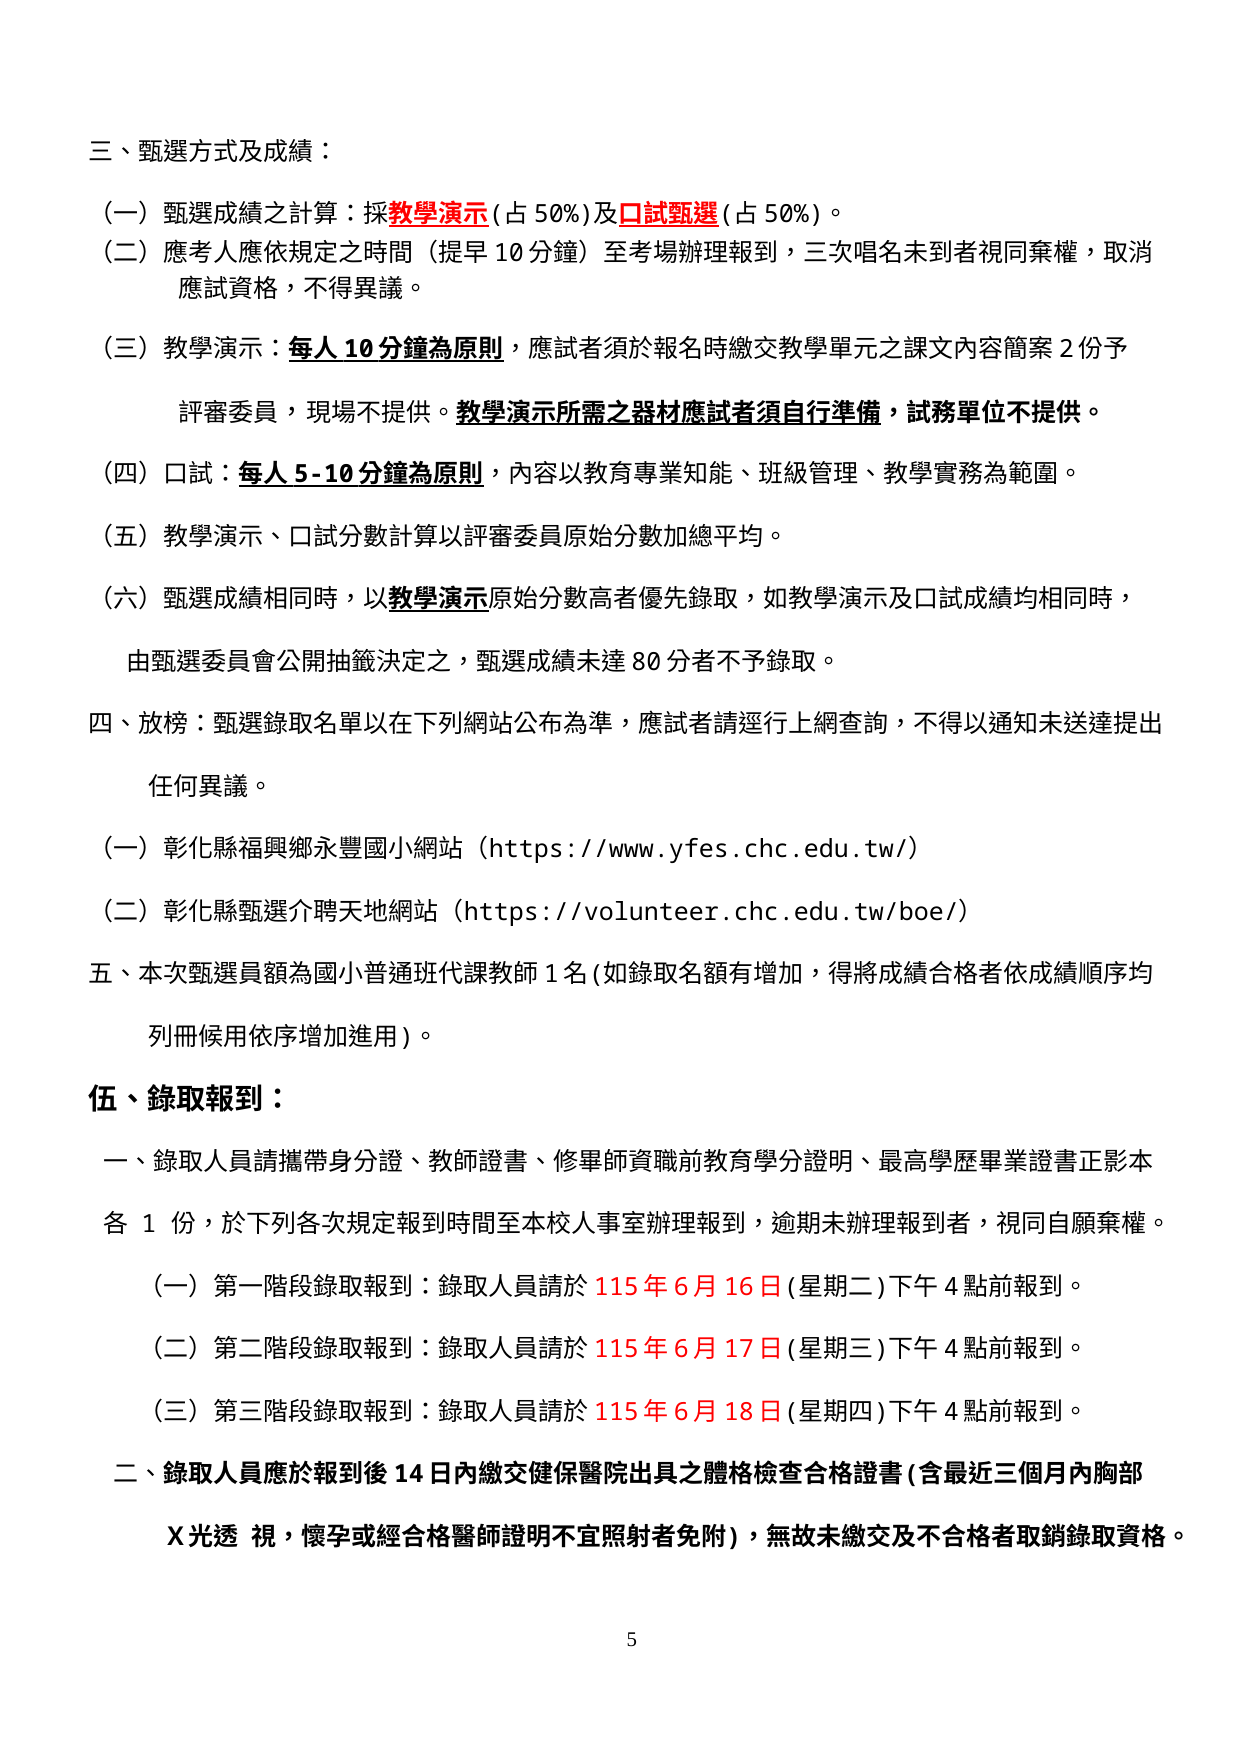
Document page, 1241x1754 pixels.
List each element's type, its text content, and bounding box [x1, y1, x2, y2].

text 五、本次甄選員額為國小普通班代課教師1名(如錄取名額有增加，得將成績合格者依成績順序均 [89, 930, 1167, 993]
text （一）第一階段錄取報到：錄取人員請於115年6月16日(星期二)下午4點前報到。 [139, 1243, 1167, 1305]
text （六）甄選成績相同時，以教學演示原始分數高者優先錄取，如教學演示及口試成績均相同時， [89, 555, 1167, 618]
text （一）甄選成績之計算：採教學演示(占50%)及口試甄選(占50%)。 [89, 170, 1167, 233]
text 應試資格，不得異議。 [89, 269, 1155, 305]
text （一）彰化縣福興鄉永豐國小網站（https://www.yfes.chc.edu.tw/） [89, 805, 1167, 868]
text 一、錄取人員請攜帶身分證、教師證書、修畢師資職前教育學分證明、最高學歷畢業證書正影本各 1 份，於下列各次規定報到時間至本校人事室辦理報到，逾期未辦理報到者，視同自願棄權。 [104, 1118, 1167, 1243]
text （二）應考人應依規定之時間（提早10分鐘）至考場辦理報到，三次唱名未到者視同棄權，取消 [89, 233, 1155, 269]
text 列冊候用依序增加進用)。 [89, 993, 1167, 1055]
text 評審委員，現場不提供。教學演示所需之器材應試者須自行準備，試務單位不提供。 [89, 368, 1167, 430]
text 伍、錄取報到： [89, 1055, 1167, 1118]
text （三）教學演示：每人10分鐘為原則，應試者須於報名時繳交教學單元之課文內容簡案2份予 [89, 305, 1167, 368]
text 三、甄選方式及成績： [89, 108, 1167, 170]
text 任何異議。 [89, 743, 1167, 805]
text （二）彰化縣甄選介聘天地網站（https://volunteer.chc.edu.tw/boe/） [89, 868, 1167, 930]
text （五）教學演示、口試分數計算以評審委員原始分數加總平均。 [89, 493, 1167, 555]
text （二）第二階段錄取報到：錄取人員請於115年6月17日(星期三)下午4點前報到。 [139, 1305, 1167, 1368]
text 四、放榜：甄選錄取名單以在下列網站公布為準，應試者請逕行上網查詢，不得以通知未送達提出 [89, 680, 1167, 743]
text 二、錄取人員應於報到後14日內繳交健保醫院出具之體格檢查合格證書(含最近三個月內胸部Ｘ光透 視，懷孕或經合格醫師證明不宜照射者免附)，無故未繳交及不合格者取銷錄取資格。 [114, 1430, 1167, 1555]
text （四）口試：每人5-10分鐘為原則，內容以教育專業知能、班級管理、教學實務為範圍。 [89, 430, 1167, 493]
text （三）第三階段錄取報到：錄取人員請於115年6月18日(星期四)下午4點前報到。 [139, 1368, 1167, 1430]
text 由甄選委員會公開抽籤決定之，甄選成績未達80分者不予錄取。 [89, 618, 1167, 680]
